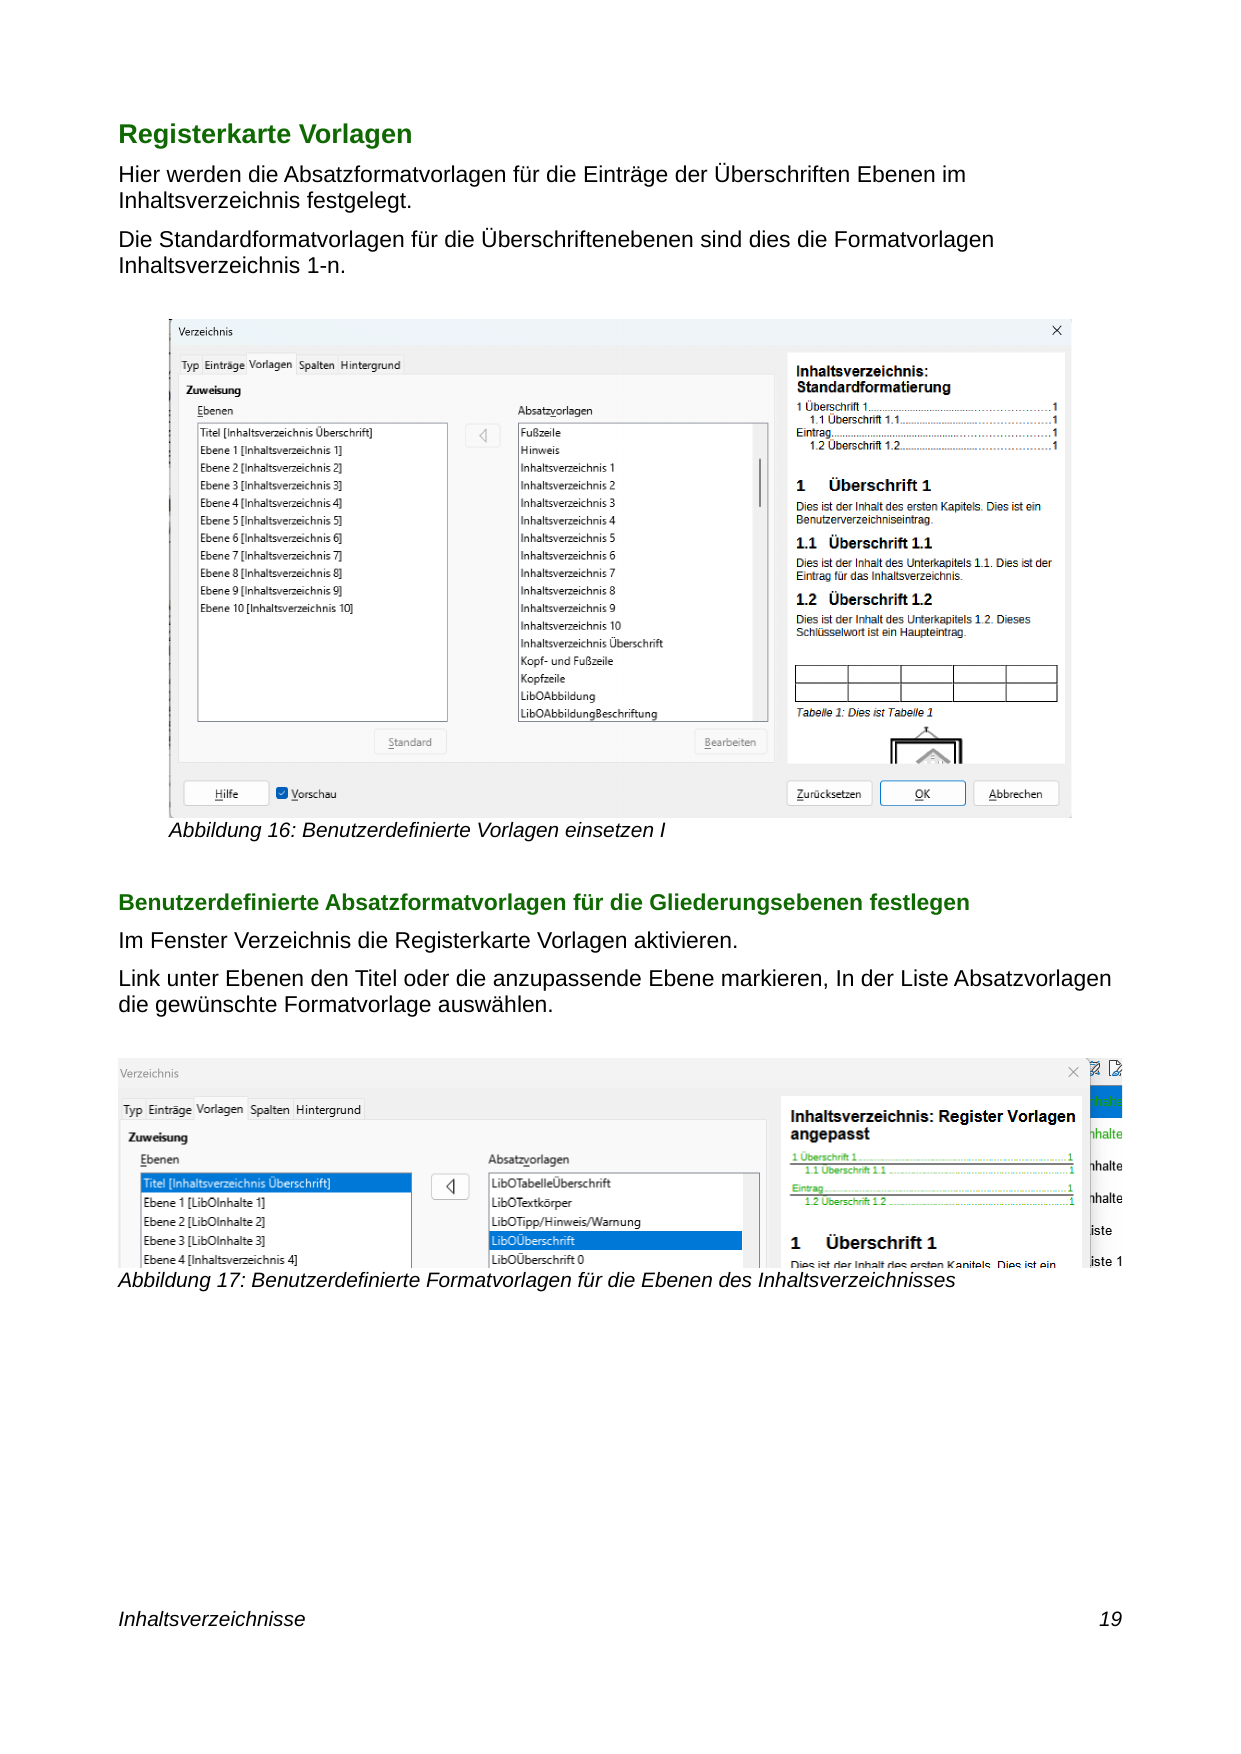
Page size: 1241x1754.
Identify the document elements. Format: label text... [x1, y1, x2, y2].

text Abbildung 16: Benutzerdefinierte Vorlagen einsetzen I [169, 818, 1071, 841]
text Link unter Ebenen den Titel oder die anzupassende Ebene markieren, In der Liste Absatzvorlagen die gewünschte Formatvorlage auswählen. [118, 965, 1122, 1018]
text Hier werden die Absatzformatvorlagen für die Einträge der Überschriften Ebenen im Inhaltsverzeichnis festgelegt. [118, 161, 1122, 214]
text Im Fenster Verzeichnis die Registerkarte Vorlagen aktivieren. [118, 927, 1122, 953]
picture [168, 319, 1072, 818]
text Die Standardformatvorlagen für die Überschriftenebenen sind dies die Formatvorlagen Inhaltsverzeichnis 1-n. [118, 226, 1122, 278]
subtitle Registerkarte Vorlagen [118, 118, 1122, 149]
subtitle Benutzerdefinierte Absatzformatvorlagen für die Gliederungsebenen festlegen [118, 889, 1122, 915]
picture [118, 1058, 1123, 1268]
text Abbildung 17: Benutzerdefinierte Formatvorlagen für die Ebenen des Inhaltsverzeichnisses [118, 1268, 1122, 1292]
